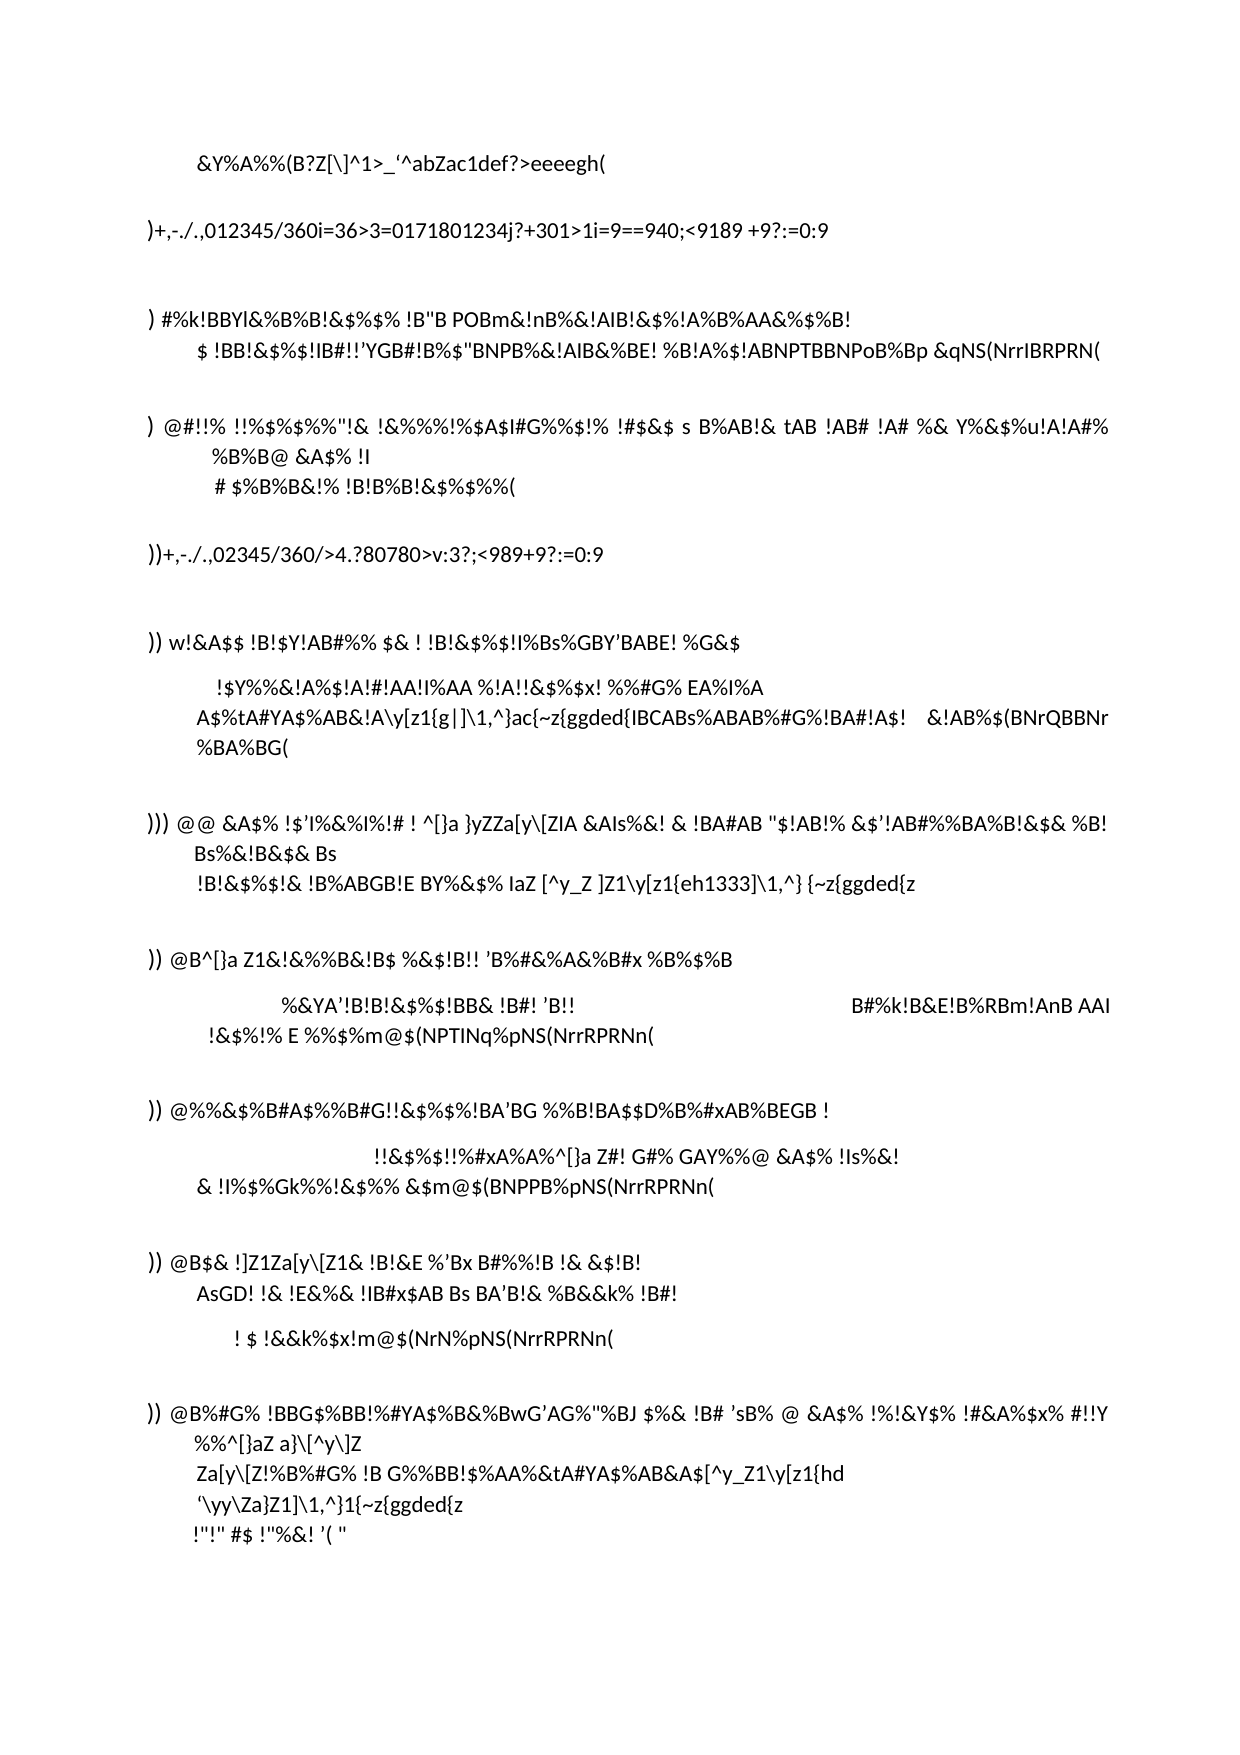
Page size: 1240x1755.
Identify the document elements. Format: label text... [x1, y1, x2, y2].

text )) w!&A$$ !B!$Y!AB#%% $& ! !B!&$%$!I%Bs%GBY’BABE! %G&$ [148, 626, 1110, 657]
text )) @%%&$%B#A$%%B#G!!&$%$%!BA’BG %%B!BA$$D%B%#xAB%BEGB ! [148, 1094, 1110, 1125]
text )) @B^[}a Z1&!&%%B&!B$ %&$!B!! ’B%#&%A&%B#x %B%$%B [148, 944, 1110, 974]
text Za[y\[Z!%B%#G% !B G%%BB!$%AA%&tA#YA$%AB&A$[^y_Z1\y[z1{hd [196, 1459, 1110, 1488]
text $ !BB!&$%$!IB#!!’YGB#!B%$"BNPB%&!AIB&%BE! %B!A%$!ABNPTBBNPoB%Bp &qNS(NrrIBRPRN( [196, 336, 1110, 364]
text )) @B%#G% !BBG$%BB!%#YA$%B&%BwG’AG%"%BJ $%& !B# ’sB% @ &A$% !%!&Y$% !#&A%$x% #!!Y%%^[}aZ a}\[^y\]Z [147, 1397, 1110, 1457]
text !!&$%$!!%#xA%A%^[}a Z#! G#% GAY%%@ &A$% !Is%&! [189, 1142, 1084, 1170]
text # $%B%B&!% !B!B%B!&$%$%%( [214, 472, 1110, 500]
text & !I%$%Gk%%!&$%% &$m@$(BNPPB%pNS(NrrRPRNn( [196, 1172, 1110, 1201]
text !B!&$%$!& !B%ABGB!E BY%&$% IaZ [^y_Z ]Z1\y[z1{eh1333]\1,^} {~z{ggded{z [196, 869, 1110, 898]
text ! $ !&&k%$x!m@$(NrN%pNS(NrrRPRNn( [233, 1324, 1110, 1352]
text !"!" #$ !"%&! ’( " [187, 1520, 1110, 1548]
text ‘\yy\Za}Z1]\1,^}1{~z{ggded{z [196, 1490, 1110, 1518]
text )+,-./.,012345/360i=36>3=0171801234j?+301>1i=9==940;<9189 +9?:=0:9 [147, 214, 1110, 245]
text %&YA’!B!B!&$%$!BB& !B#! ’B!! B#%k!B&E!B%RBm!AnB AAI [70, 991, 1111, 1019]
text !$Y%%&!A%$!A!#!AA!I%AA %!A!!&$%$x! %%#G% EA%I%A [216, 673, 1110, 701]
text ))) @@ &A$% !$’I%&%I%!# ! ^[}a }yZZa[y\[ZIA &AIs%&! & !BA#AB "$!AB!% &$’!AB#%%BA%B!&$& %B!Bs%&!B&$& Bs [147, 807, 1110, 867]
text AsGD! !& !E&%& !IB#x$AB Bs BA’B!& %B&&k% !B#! [196, 1279, 1110, 1307]
text !&$%!% E %%$%m@$(NPTINq%pNS(NrrRPRNn( [208, 1021, 1110, 1049]
text ) #%k!BBYl&%B%B!&$%$% !B"B POBm&!nB%&!AIB!&$%!A%B%AA&%$%B! [148, 303, 1110, 333]
text )) @B$& !]Z1Za[y\[Z1& !B!&E %’Bx B#%%!B !& &$!B! [148, 1246, 1110, 1276]
text &Y%A%%(B?Z[\]^1>_‘^abZac1def?>eeeegh( [196, 149, 1110, 177]
text ) @#!!% !!%$%$%%"!& !&%%%!%$A$I#G%%$!% !#$&$ s B%AB!& tAB !AB# !A# %& Y%&$%u!A!A#%%B%B@ &A$% !I [147, 410, 1110, 470]
text A$%tA#YA$%AB&!A\y[z1{g|]\1,^}ac{~z{ggded{IBCABs%ABAB%#G%!BA#!A$! &!AB%$(BNrQBBNr %BA%BG( [196, 703, 1110, 761]
text ))+,-./.,02345/360/>4.?80780>v:3?;<989+9?:=0:9 [148, 538, 1110, 568]
